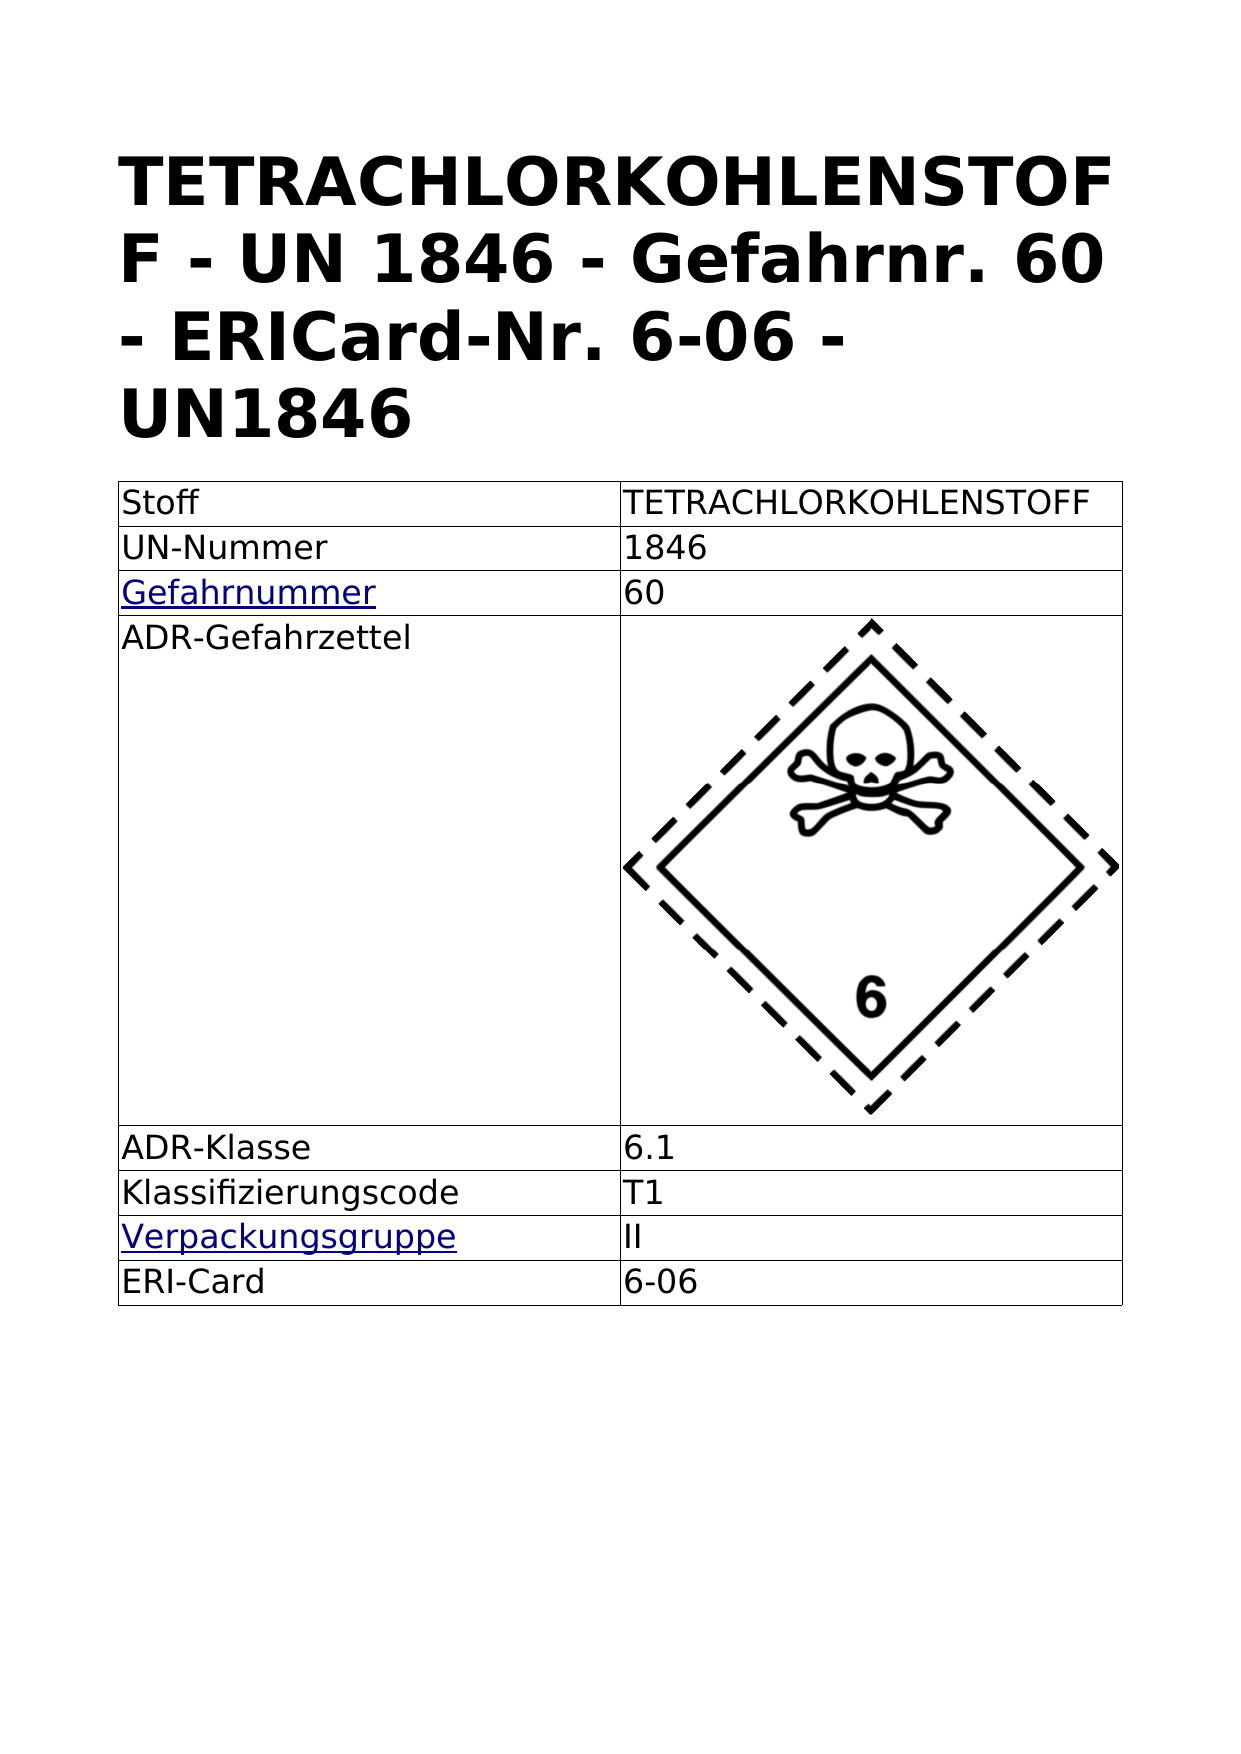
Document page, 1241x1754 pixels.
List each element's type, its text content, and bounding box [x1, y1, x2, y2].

table_cell ERI-Card [119, 1261, 620, 1304]
table_header Stoff [119, 482, 620, 526]
table_cell ADR-Klasse [119, 1126, 620, 1170]
table_cell Gefahrnummer [119, 571, 620, 615]
table_cell Verpackungsgruppe [119, 1216, 620, 1260]
table_cell 6-06 [621, 1261, 1122, 1304]
table_cell UN-Nummer [119, 527, 620, 570]
table_cell Klassifizierungscode [119, 1171, 620, 1215]
table_header TETRACHLORKOHLENSTOFF [621, 482, 1122, 526]
table_cell ADR-Gefahrzettel [119, 616, 620, 1125]
table_cell 6.1 [621, 1126, 1122, 1170]
table_cell 60 [621, 571, 1122, 615]
picture [622, 618, 1120, 1115]
subtitle TETRACHLORKOHLENSTOFF - UN 1846 - Gefahrnr. 60 - ERICard-Nr. 6-06 - UN1846 [118, 143, 1122, 453]
table_cell 1846 [621, 527, 1122, 570]
table_cell T1 [621, 1171, 1122, 1215]
table_cell II [621, 1216, 1122, 1260]
table_cell [621, 616, 1122, 1125]
